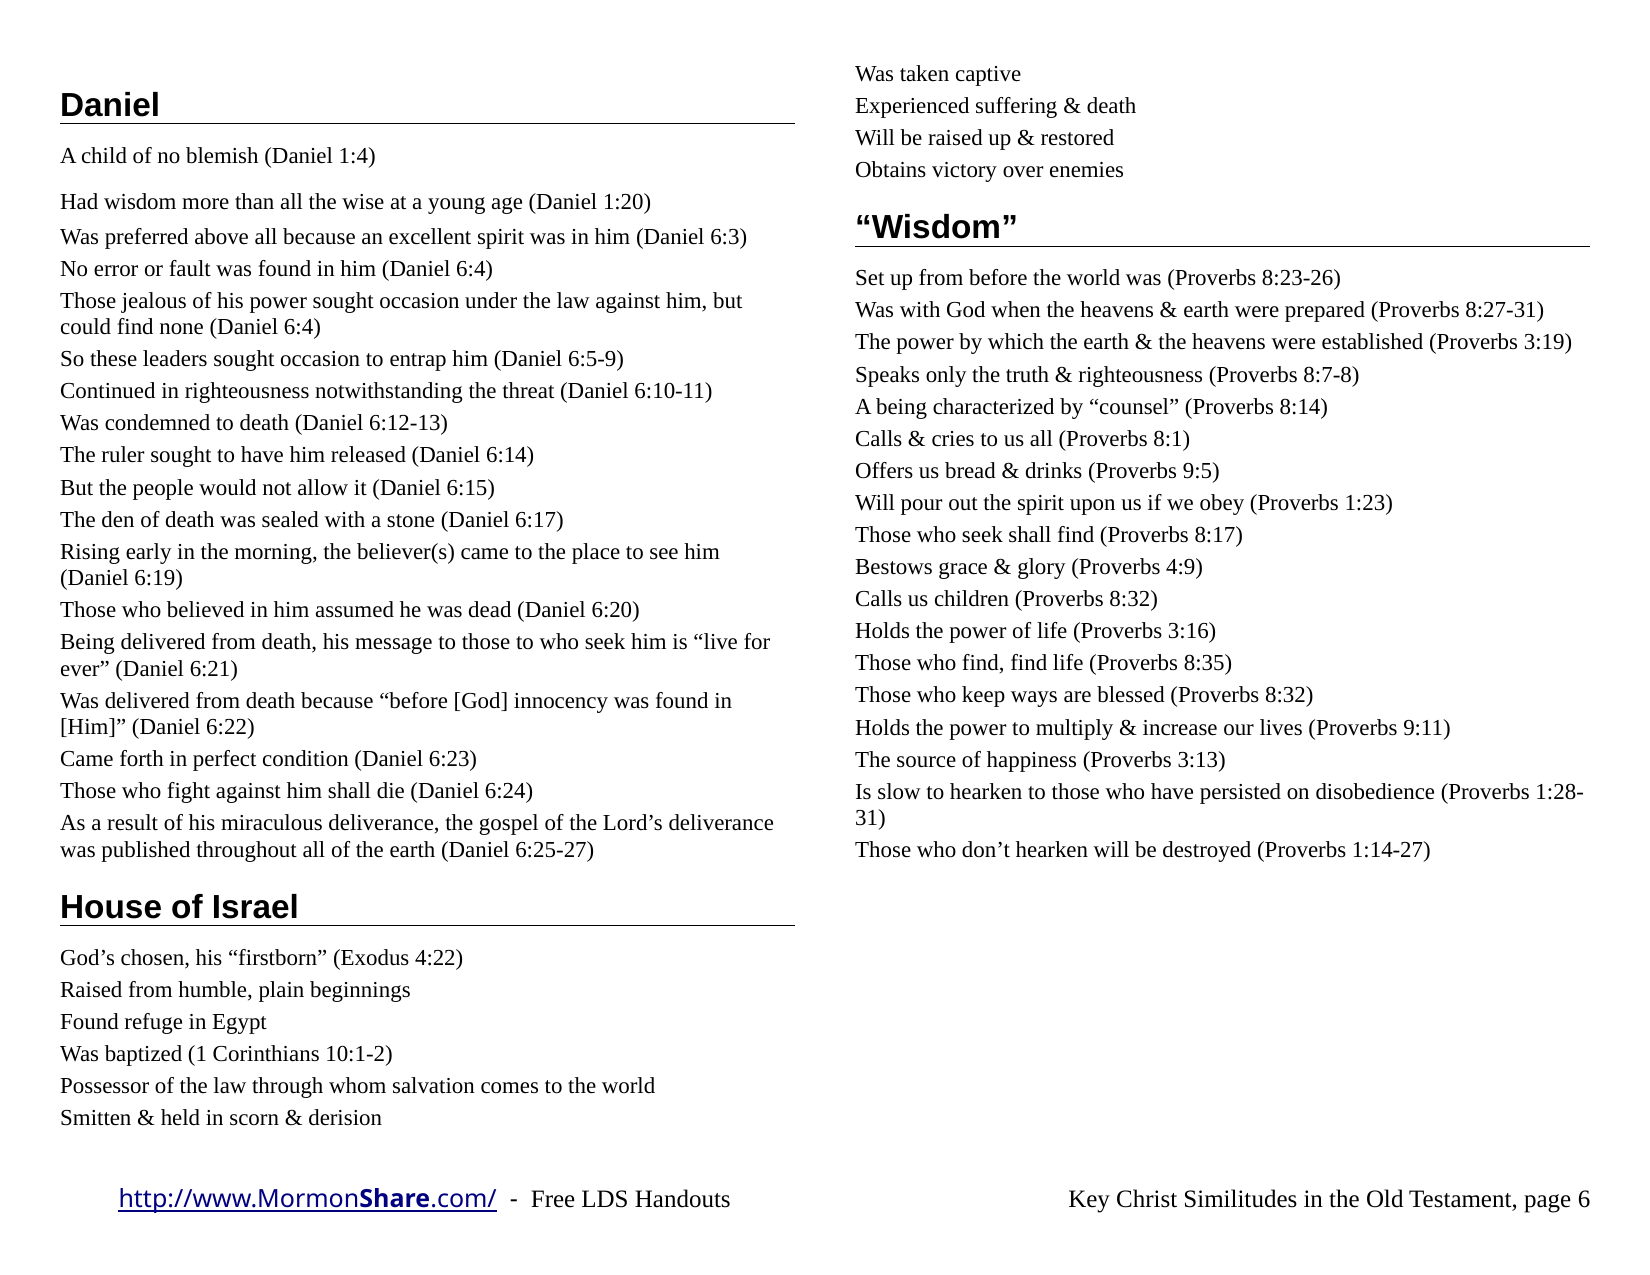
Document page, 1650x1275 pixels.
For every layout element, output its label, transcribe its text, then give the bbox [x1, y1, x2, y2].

text The source of happiness (Proverbs 3:13) [855, 746, 1590, 772]
text Obtains victory over enemies [855, 156, 1590, 183]
text Speaks only the truth & righteousness (Proverbs 8:7-8) [855, 361, 1590, 387]
text Is slow to hearken to those who have persisted on disobedience (Proverbs 1:28-31) [855, 778, 1590, 830]
text Was taken captive [855, 60, 1590, 86]
text Those who believed in him assumed he was dead (Daniel 6:20) [60, 596, 795, 623]
text Was baptized (1 Corinthians 10:1-2) [60, 1040, 795, 1066]
text Those who don’t hearken will be destroyed (Proverbs 1:14-27) [855, 836, 1590, 862]
text Those who seek shall find (Proverbs 8:17) [855, 521, 1590, 547]
text Possessor of the law through whom salvation comes to the world [60, 1072, 795, 1098]
subtitle Daniel [60, 85, 795, 123]
text Rising early in the morning, the believer(s) came to the place to see him (Daniel 6:19) [60, 538, 795, 591]
text Will pour out the spirit upon us if we obey (Proverbs 1:23) [855, 489, 1590, 515]
text Calls us children (Proverbs 8:32) [855, 585, 1590, 612]
text Those who find, find life (Proverbs 8:35) [855, 649, 1590, 676]
text The power by which the earth & the heavens were established (Proverbs 3:19) [855, 328, 1590, 355]
text Those who keep ways are blessed (Proverbs 8:32) [855, 681, 1590, 708]
text Was condemned to death (Daniel 6:12-13) [60, 409, 795, 436]
text A child of no blemish (Daniel 1:4) [60, 142, 795, 168]
text Will be raised up & restored [855, 124, 1590, 151]
text Holds the power to multiply & increase our lives (Proverbs 9:11) [855, 713, 1590, 740]
text Had wisdom more than all the wise at a young age (Daniel 1:20) [60, 174, 795, 217]
text Those jealous of his power sought occasion under the law against him, but could find none (Daniel 6:4) [60, 287, 795, 339]
text Found refuge in Egypt [60, 1008, 795, 1034]
text Being delivered from death, his message to those to who seek him is “live for ever” (Daniel 6:21) [60, 628, 795, 681]
text But the people would not allow it (Daniel 6:15) [60, 474, 795, 500]
text Was preferred above all because an excellent spirit was in him (Daniel 6:3) [60, 223, 795, 249]
text So these leaders sought occasion to entrap him (Daniel 6:5-9) [60, 345, 795, 372]
text Calls & cries to us all (Proverbs 8:1) [855, 425, 1590, 451]
text The den of death was sealed with a stone (Daniel 6:17) [60, 506, 795, 532]
text God’s chosen, his “firstborn” (Exodus 4:22) [60, 944, 795, 970]
text Experienced suffering & death [855, 92, 1590, 118]
text As a result of his miraculous deliverance, the gospel of the Lord’s deliverance was published throughout all of the earth (Daniel 6:25-27) [60, 809, 795, 862]
text Was delivered from death because “before [God] innocency was found in [Him]” (Daniel 6:22) [60, 687, 795, 739]
text Came forth in perfect condition (Daniel 6:23) [60, 745, 795, 772]
text Bestows grace & glory (Proverbs 4:9) [855, 553, 1590, 579]
text A being characterized by “counsel” (Proverbs 8:14) [855, 393, 1590, 419]
text Raised from humble, plain beginnings [60, 976, 795, 1002]
text Continued in righteousness notwithstanding the threat (Daniel 6:10-11) [60, 377, 795, 404]
text Set up from before the world was (Proverbs 8:23-26) [855, 264, 1590, 291]
subtitle House of Israel [60, 887, 795, 925]
text Smitten & held in scorn & derision [60, 1104, 795, 1131]
text No error or fault was found in him (Daniel 6:4) [60, 255, 795, 281]
text The ruler sought to have him released (Daniel 6:14) [60, 442, 795, 468]
subtitle “Wisdom” [855, 208, 1590, 246]
text Offers us bread & drinks (Proverbs 9:5) [855, 457, 1590, 483]
text Those who fight against him shall die (Daniel 6:24) [60, 777, 795, 804]
text Holds the power of life (Proverbs 3:16) [855, 617, 1590, 644]
text Was with God when the heavens & earth were prepared (Proverbs 8:27-31) [855, 296, 1590, 323]
